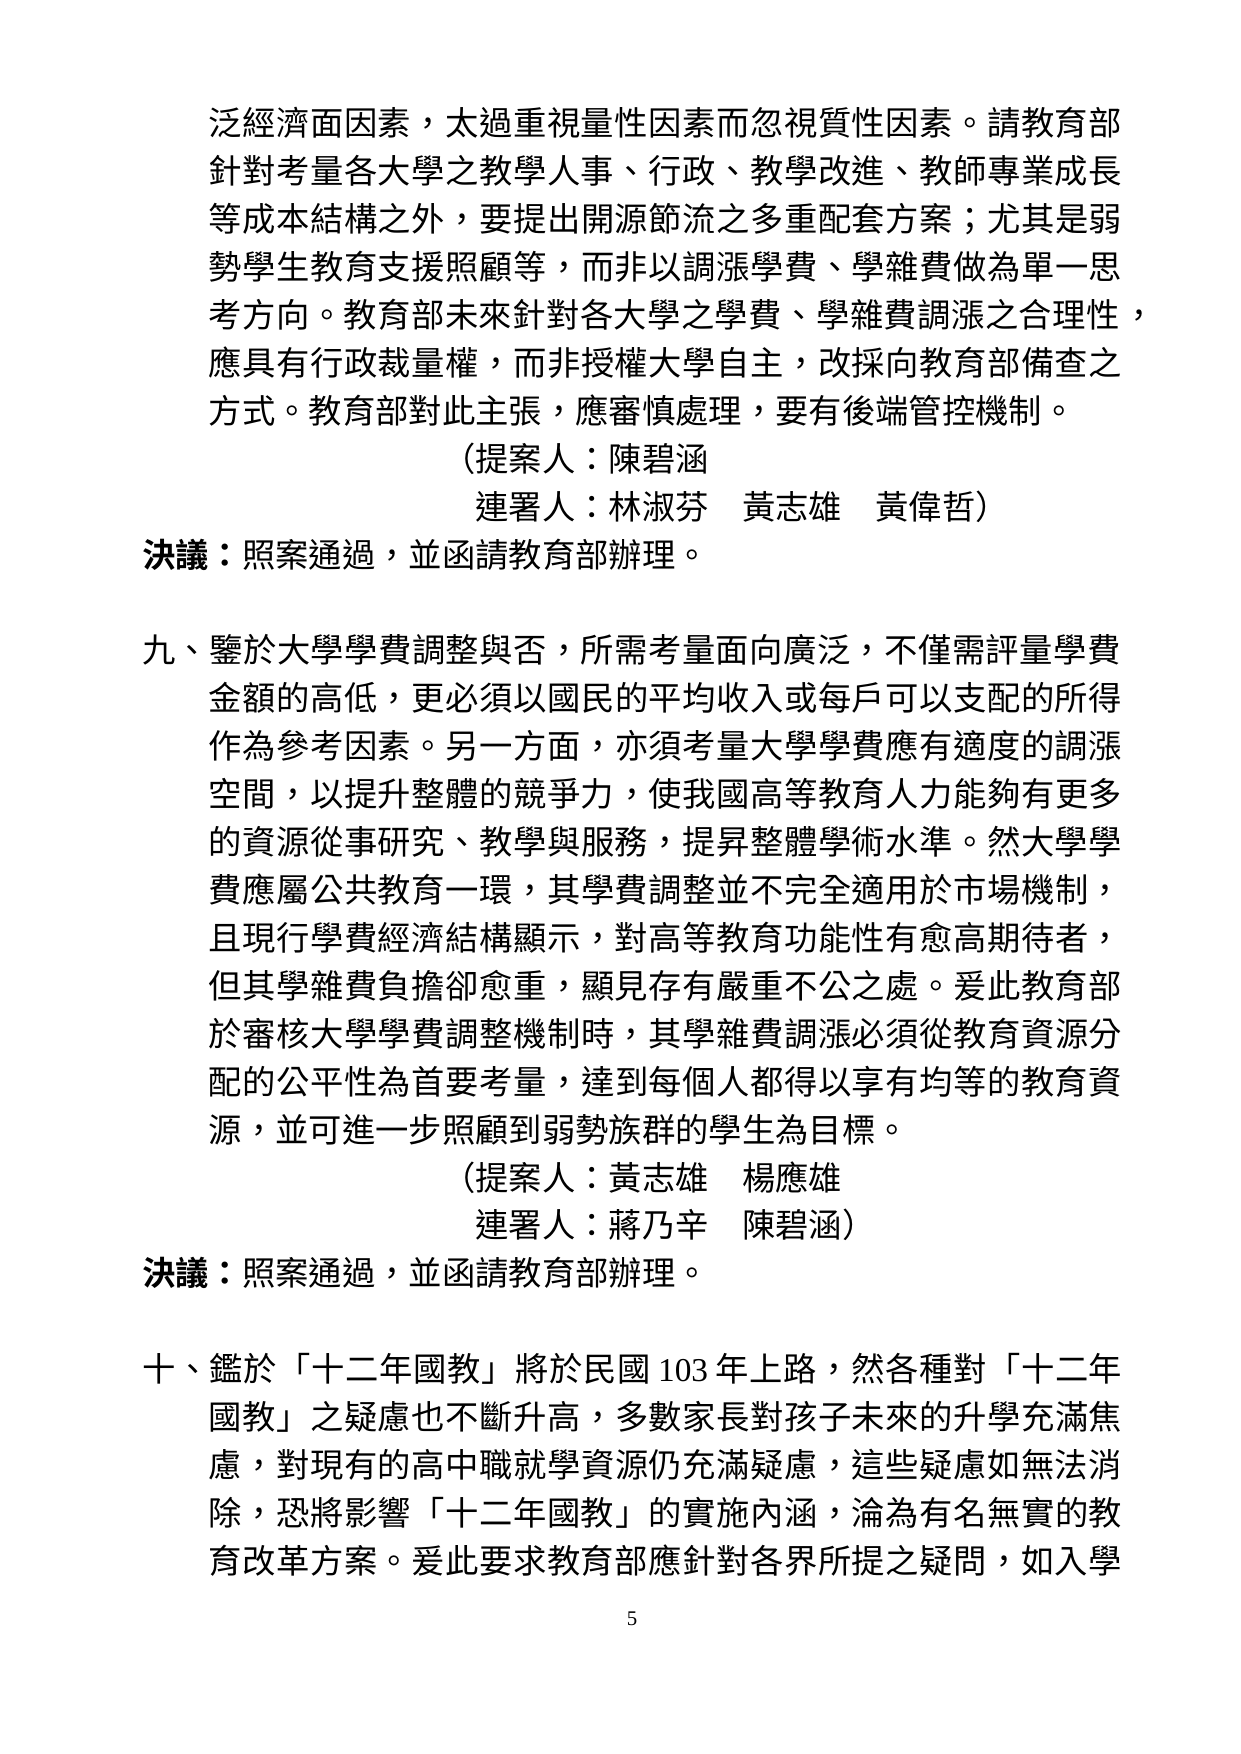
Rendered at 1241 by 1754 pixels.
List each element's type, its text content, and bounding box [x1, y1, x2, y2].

text 九、鑒於大學學費調整與否，所需考量面向廣泛，不僅需評量學費金額的高低，更必須以國民的平均收入或每戶可以支配的所得作為參考因素。另一方面，亦須考量大學學費應有適度的調漲空間，以提升整體的競爭力，使我國高等教育人力能夠有更多的資源從事研究、教學與服務，提昇整體學術水準。然大學學費應屬公共教育一環，其學費調整並不完全適用於市場機制，且現行學費經濟結構顯示，對高等教育功能性有愈高期待者，但其學雜費負擔卻愈重，顯見存有嚴重不公之處。爰此教育部於審核大學學費調整機制時，其學雜費調漲必須從教育資源分配的公平性為首要考量，達到每個人都得以享有均等的教育資源，並可進一步照顧到弱勢族群的學生為目標。 [142, 624, 1122, 1152]
text 決議：照案通過，並函請教育部辦理。 [142, 529, 1120, 577]
text （提案人：黃志雄 楊應雄 [142, 1152, 1122, 1199]
text 決議：照案通過，並函請教育部辦理。 [142, 1247, 1120, 1295]
text 八、高等教育學費調整議題，教育部預定於4月份定案，現行大學學費調整之公式因素，只有所得與物價之上漲率，太過於偏向泛經濟面因素，太過重視量性因素而忽視質性因素。請教育部針對考量各大學之教學人事、行政、教學改進、教師專業成長等成本結構之外，要提出開源節流之多重配套方案；尤其是弱勢學生教育支援照顧等，而非以調漲學費、學雜費做為單一思考方向。教育部未來針對各大學之學費、學雜費調漲之合理性，應具有行政裁量權，而非授權大學自主，改採向教育部備查之方式。教育部對此主張，應審慎處理，要有後端管控機制。 [142, 97, 1122, 433]
text （提案人：陳碧涵 [142, 433, 1122, 481]
text 十、鑑於「十二年國教」將於民國103年上路，然各種對「十二年國教」之疑慮也不斷升高，多數家長對孩子未來的升學充滿焦慮，對現有的高中職就學資源仍充滿疑慮，這些疑慮如無法消除，恐將影響「十二年國教」的實施內涵，淪為有名無實的教育改革方案。爰此要求教育部應針對各界所提之疑問，如入學 [142, 1343, 1122, 1583]
text 連署人：林淑芬 黃志雄 黃偉哲） [142, 481, 1122, 529]
text 連署人：蔣乃辛 陳碧涵） [142, 1199, 1122, 1247]
